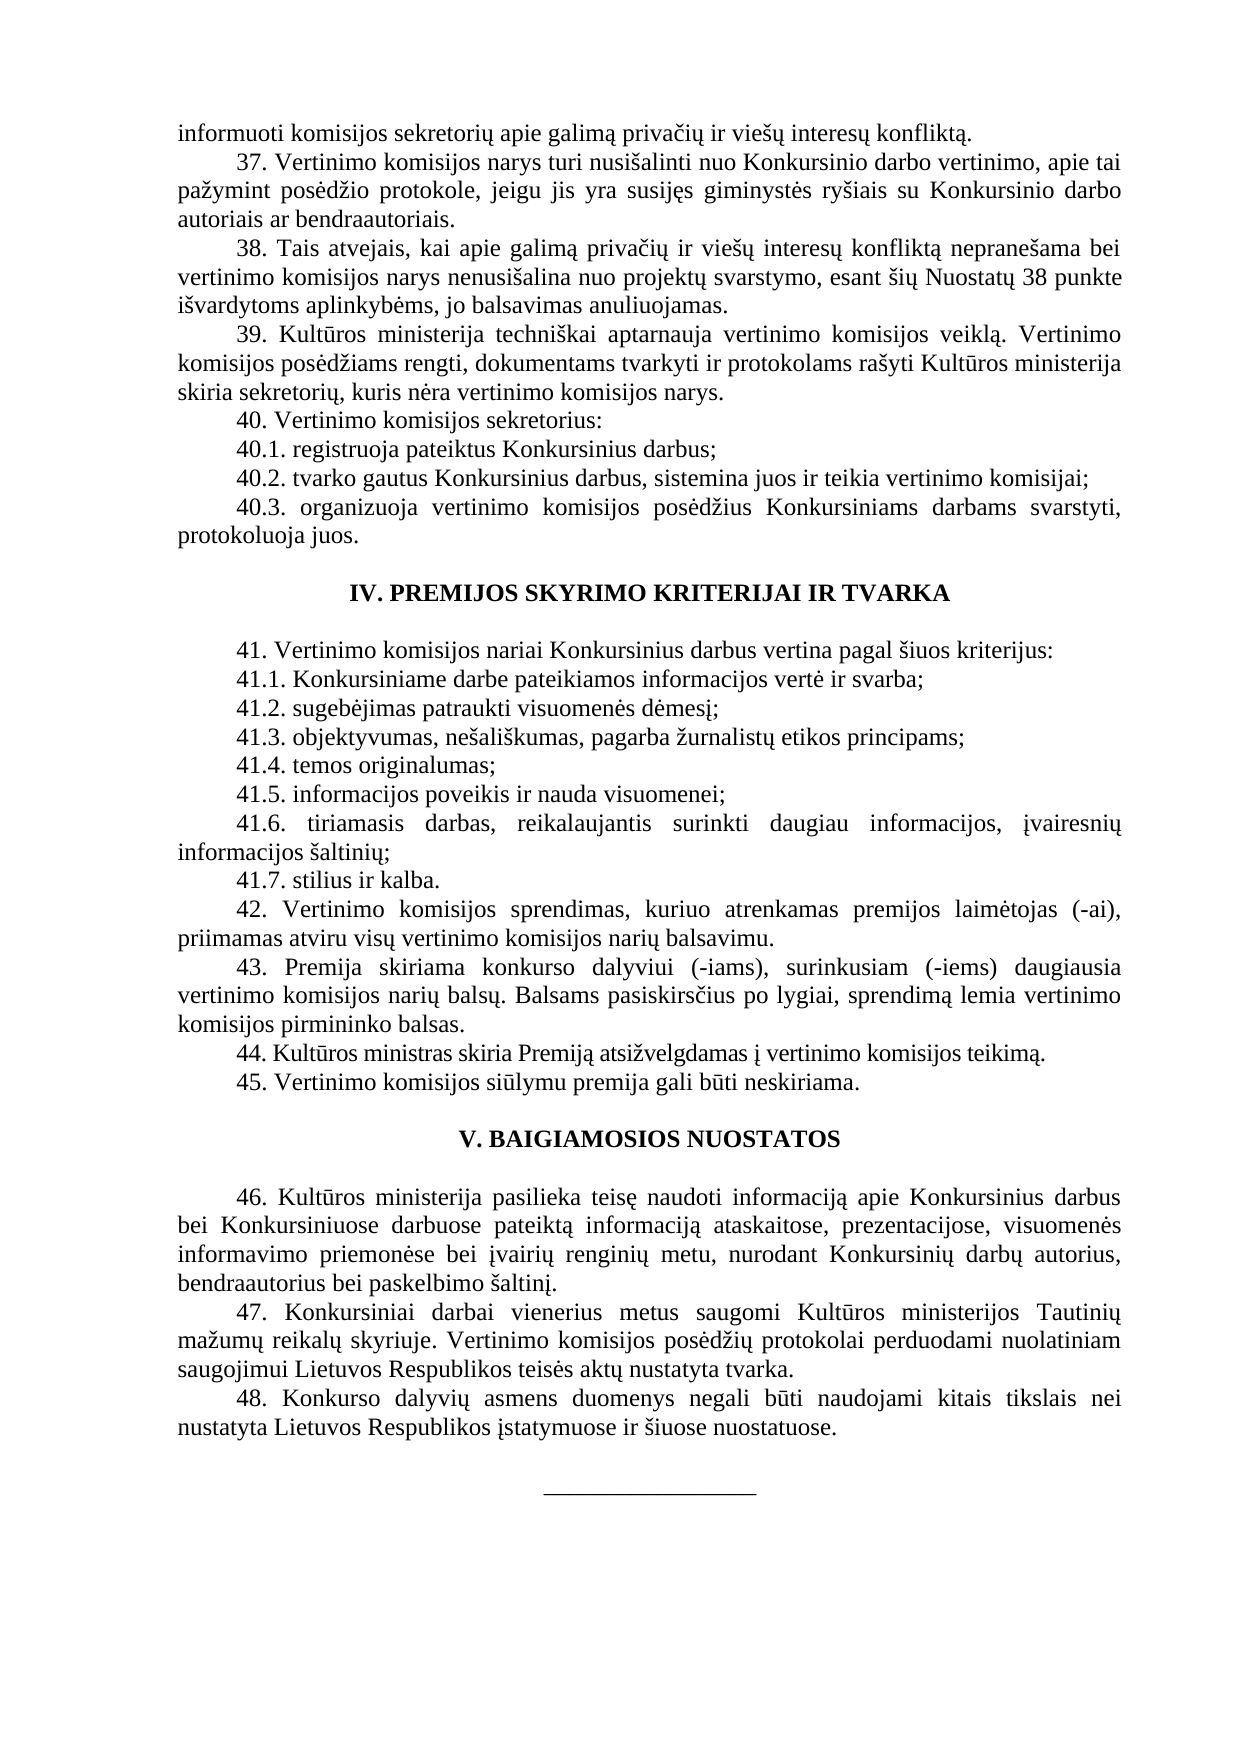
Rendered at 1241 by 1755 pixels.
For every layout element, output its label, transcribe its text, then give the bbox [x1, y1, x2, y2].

text 41.1. Konkursiniame darbe pateikiamos informacijos vertė ir svarba; [177, 664, 1122, 693]
text 41.7. stilius ir kalba. [177, 866, 1122, 894]
text 39. Kultūros ministerija techniškai aptarnauja vertinimo komisijos veiklą. Vertinimo komisijos posėdžiams rengti, dokumentams tvarkyti ir protokolams rašyti Kultūros ministerija skiria sekretorių, kuris nėra vertinimo komisijos narys. [177, 319, 1122, 406]
text 48. Konkurso dalyvių asmens duomenys negali būti naudojami kitais tikslais nei nustatyta Lietuvos Respublikos įstatymuose ir šiuose nuostatuose. [177, 1383, 1122, 1441]
text 40. Vertinimo komisijos sekretorius: [177, 406, 1122, 434]
text 40.1. registruoja pateiktus Konkursinius darbus; [177, 434, 1122, 463]
text 47. Konkursiniai darbai vienerius metus saugomi Kultūros ministerijos Tautinių mažumų reikalų skyriuje. Vertinimo komisijos posėdžių protokolai perduodami nuolatiniam saugojimui Lietuvos Respublikos teisės aktų nustatyta tvarka. [177, 1297, 1122, 1383]
text _________________ [177, 1469, 1122, 1498]
text V. BAIGIAMOSIOS NUOSTATOS [177, 1124, 1122, 1153]
text 42. Vertinimo komisijos sprendimas, kuriuo atrenkamas premijos laimėtojas (-ai), priimamas atviru visų vertinimo komisijos narių balsavimu. [177, 894, 1122, 952]
text 40.3. organizuoja vertinimo komisijos posėdžius Konkursiniams darbams svarstyti, protokoluoja juos. [177, 492, 1122, 549]
text 46. Kultūros ministerija pasilieka teisę naudoti informaciją apie Konkursinius darbus bei Konkursiniuose darbuose pateiktą informaciją ataskaitose, prezentacijose, visuomenės informavimo priemonėse bei įvairių renginių metu, nurodant Konkursinių darbų autorius, bendraautorius bei paskelbimo šaltinį. [177, 1182, 1122, 1297]
text 44. Kultūros ministras skiria Premiją atsižvelgdamas į vertinimo komisijos teikimą. [177, 1038, 1122, 1067]
text 41.3. objektyvumas, nešališkumas, pagarba žurnalistų etikos principams; [177, 722, 1122, 751]
text 41.4. temos originalumas; [177, 751, 1122, 779]
text 43. Premija skiriama konkurso dalyviui (-iams), surinkusiam (-iems) daugiausia vertinimo komisijos narių balsų. Balsams pasiskirsčius po lygiai, sprendimą lemia vertinimo komisijos pirmininko balsas. [177, 952, 1122, 1038]
text 41.5. informacijos poveikis ir nauda visuomenei; [177, 779, 1122, 808]
text IV. PREMIJOS SKYRIMO KRITERIJAI IR TVARKA [177, 578, 1122, 607]
text 37. Vertinimo komisijos narys turi nusišalinti nuo Konkursinio darbo vertinimo, apie tai pažymint posėdžio protokole, jeigu jis yra susijęs giminystės ryšiais su Konkursinio darbo autoriais ar bendraautoriais. [177, 147, 1122, 233]
text informuoti komisijos sekretorių apie galimą privačių ir viešų interesų konfliktą. [177, 118, 1122, 147]
text 41. Vertinimo komisijos nariai Konkursinius darbus vertina pagal šiuos kriterijus: [177, 636, 1122, 664]
text 38. Tais atvejais, kai apie galimą privačių ir viešų interesų konfliktą nepranešama bei vertinimo komisijos narys nenusišalina nuo projektų svarstymo, esant šių Nuostatų 38 punkte išvardytoms aplinkybėms, jo balsavimas anuliuojamas. [177, 233, 1122, 319]
text 40.2. tvarko gautus Konkursinius darbus, sistemina juos ir teikia vertinimo komisijai; [177, 463, 1122, 492]
text 41.6. tiriamasis darbas, reikalaujantis surinkti daugiau informacijos, įvairesnių informacijos šaltinių; [177, 808, 1122, 866]
text 45. Vertinimo komisijos siūlymu premija gali būti neskiriama. [177, 1067, 1122, 1096]
text 41.2. sugebėjimas patraukti visuomenės dėmesį; [177, 693, 1122, 722]
